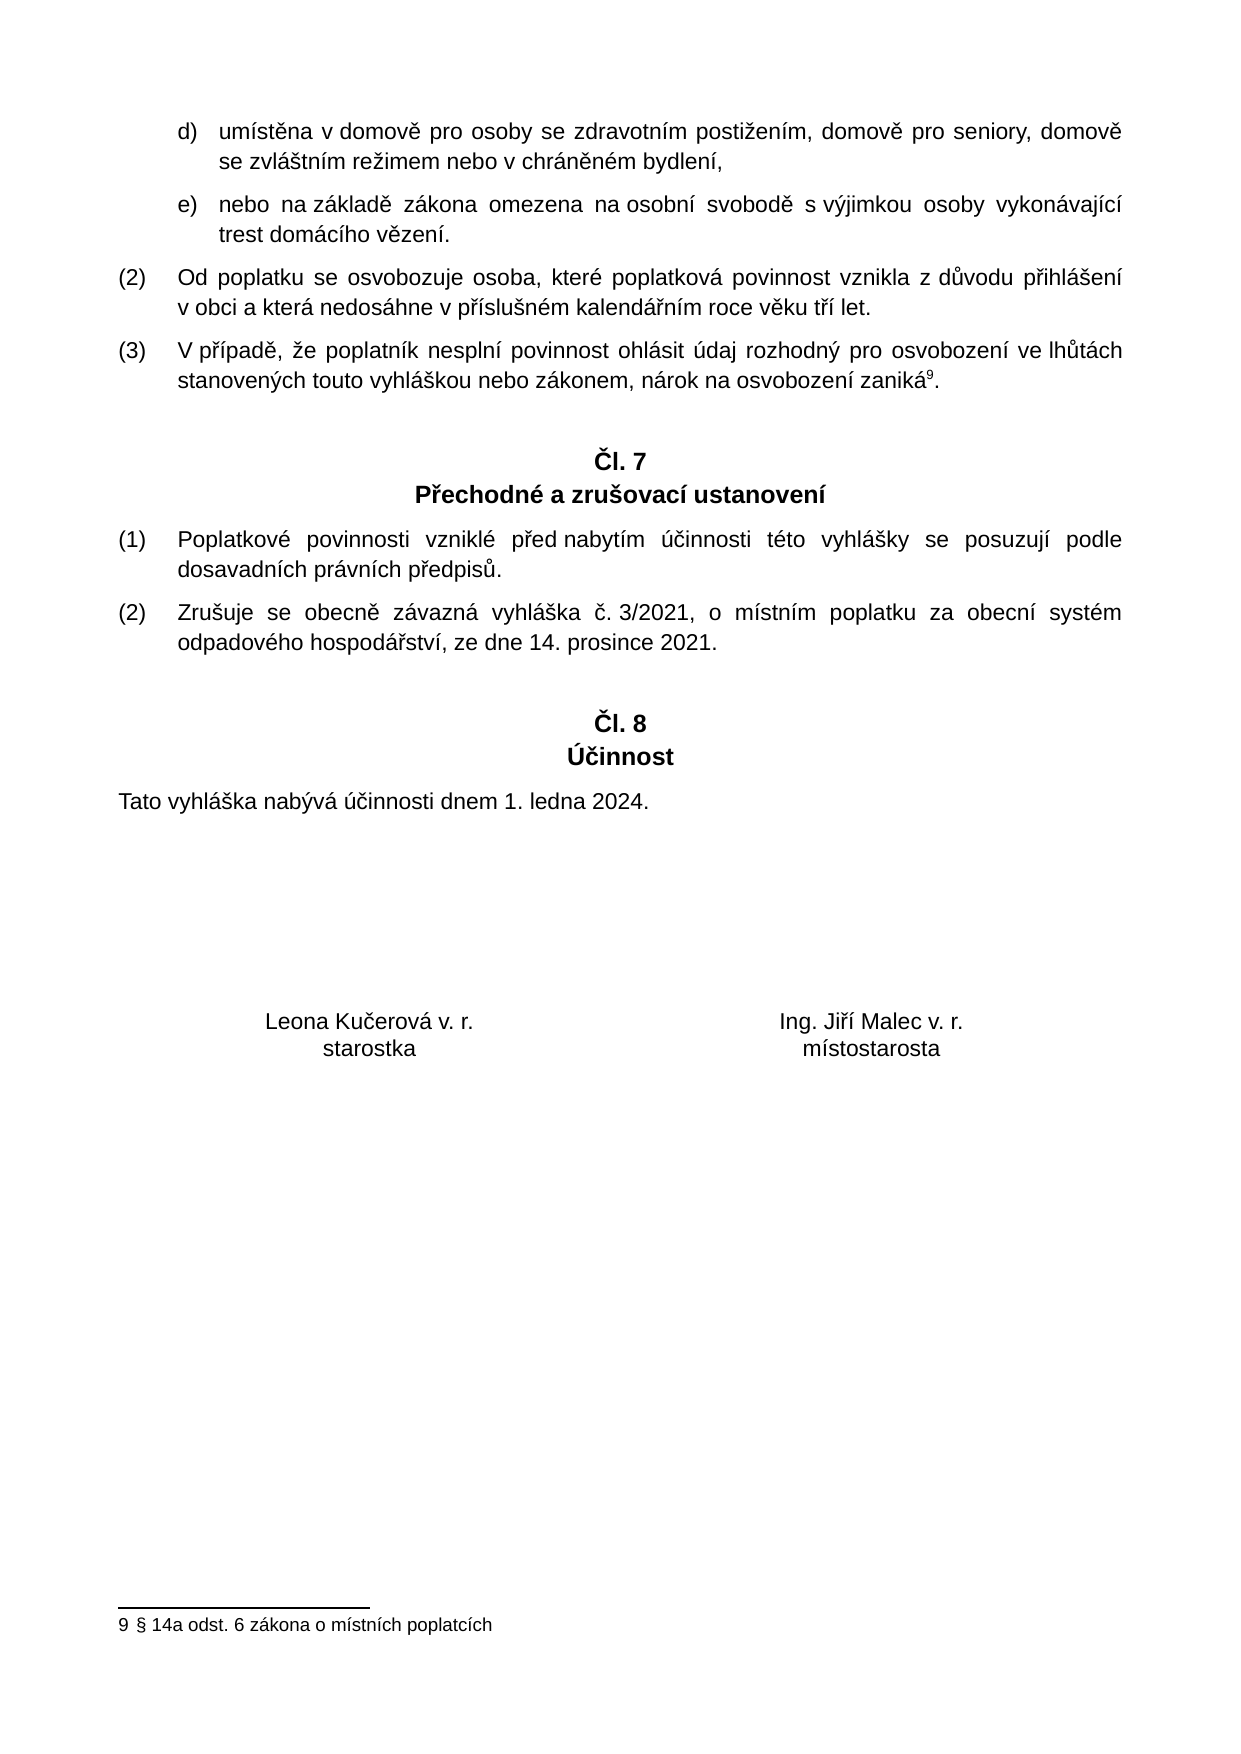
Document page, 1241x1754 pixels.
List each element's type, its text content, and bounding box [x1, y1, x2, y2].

table_cell [620, 1067, 1122, 1185]
list V případě, že poplatník nesplní povinnost ohlásit údaj rozhodný pro osvobození ve lhůtách stanovených touto vyhláškou nebo zákonem, nárok na osvobození zaniká. [118, 337, 1122, 393]
list umístěna v domově pro osoby se zdravotním postižením, domově pro seniory, domově se zvláštním režimem nebo v chráněném bydlení, [177, 118, 1122, 175]
subtitle Čl. 7 Přechodné a zrušovací ustanovení [118, 447, 1122, 509]
table_header Ing. Jiří Malec v. r. místostarosta [620, 949, 1122, 1067]
list § 14a odst. 6 zákona o místních poplatcích [118, 1614, 1122, 1635]
list Poplatkové povinnosti vzniklé před nabytím účinnosti této vyhlášky se posuzují podle dosavadních právních předpisů. [118, 526, 1122, 582]
list Zrušuje se obecně závazná vyhláška č. 3/2021, o místním poplatku za obecní systém odpadového hospodářství, ze dne 14. prosince 2021. [118, 599, 1122, 655]
list Od poplatku se osvobozuje osoba, které poplatková povinnost vznikla z důvodu přihlášení v obci a která nedosáhne v příslušném kalendářním roce věku tří let. [118, 264, 1122, 321]
subtitle Čl. 8 Účinnost [118, 709, 1122, 771]
table_header Leona Kučerová v. r. starostka [118, 949, 620, 1067]
text Tato vyhláška nabývá účinnosti dnem 1. ledna 2024. [118, 788, 1122, 814]
list nebo na základě zákona omezena na osobní svobodě s výjimkou osoby vykonávající trest domácího vězení. [177, 191, 1122, 248]
table_cell [118, 1067, 620, 1185]
